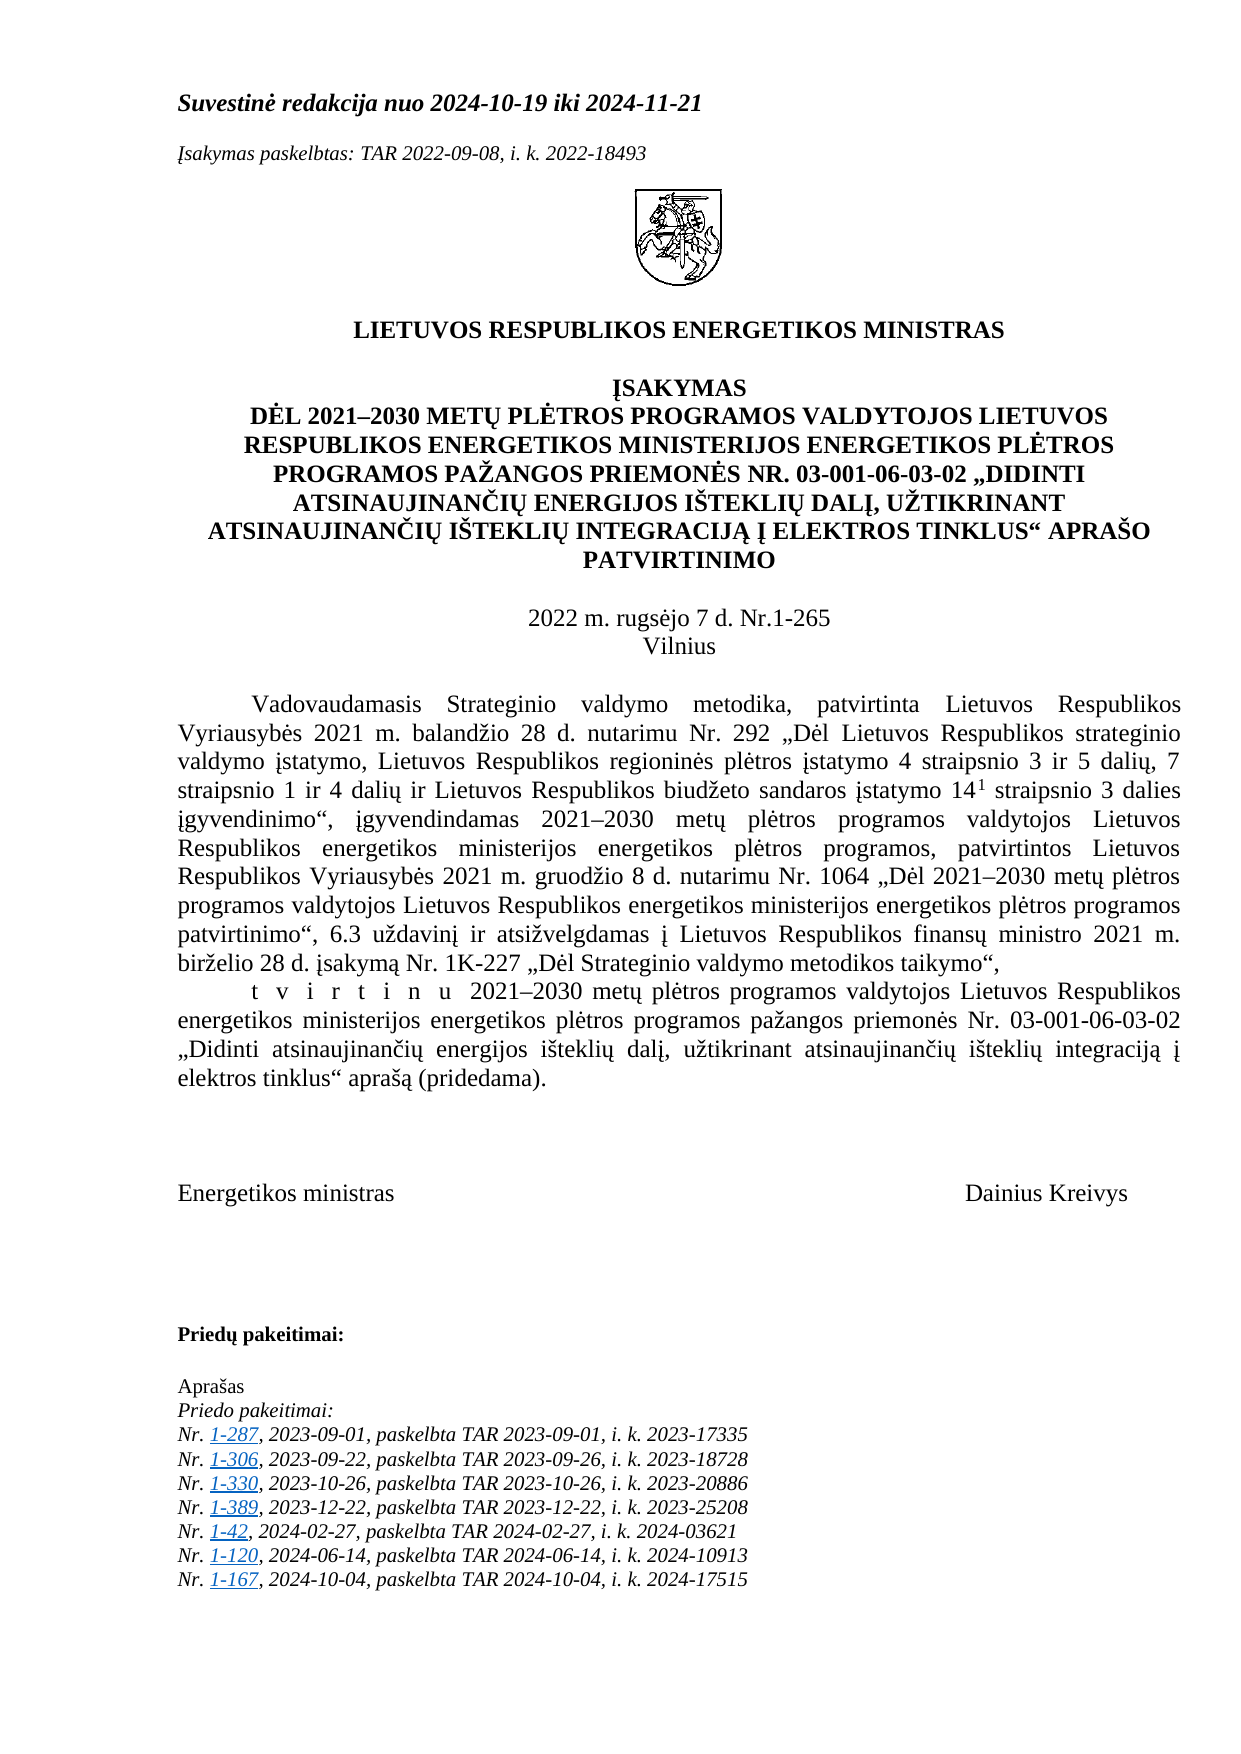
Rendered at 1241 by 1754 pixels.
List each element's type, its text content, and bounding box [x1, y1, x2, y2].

text Energetikos ministras Dainius Kreivys [177, 1178, 1211, 1206]
text Nr. 1-42, 2024-02-27, paskelbta TAR 2024-02-27, i. k. 2024-03621 [177, 1519, 1181, 1543]
text 2022 m. rugsėjo 7 d. Nr.1-265 [177, 603, 1181, 631]
text Nr. 1-389, 2023-12-22, paskelbta TAR 2023-12-22, i. k. 2023-25208 [177, 1494, 1181, 1519]
text Nr. 1-330, 2023-10-26, paskelbta TAR 2023-10-26, i. k. 2023-20886 [177, 1471, 1181, 1494]
text t v i r t i n u 2021–2030 metų plėtros programos valdytojos Lietuvos Respublikos energetikos ministerijos energetikos plėtros programos pažangos priemonės Nr. 03-001-06-03-02 „Didinti atsinaujinančių energijos išteklių dalį, užtikrinant atsinaujinančių išteklių integraciją į elektros tinklus“ aprašą (pridedama). [177, 976, 1181, 1091]
text Vadovaudamasis Strateginio valdymo metodika, patvirtinta Lietuvos Respublikos Vyriausybės 2021 m. balandžio 28 d. nutarimu Nr. 292 „Dėl Lietuvos Respublikos strateginio valdymo įstatymo, Lietuvos Respublikos regioninės plėtros įstatymo 4 straipsnio 3 ir 5 dalių, 7 straipsnio 1 ir 4 dalių ir Lietuvos Respublikos biudžeto sandaros įstatymo 141 straipsnio 3 dalies įgyvendinimo“, įgyvendindamas 2021–2030 metų plėtros programos valdytojos Lietuvos Respublikos energetikos ministerijos energetikos plėtros programos, patvirtintos Lietuvos Respublikos Vyriausybės 2021 m. gruodžio 8 d. nutarimu Nr. 1064 „Dėl 2021–2030 metų plėtros programos valdytojos Lietuvos Respublikos energetikos ministerijos energetikos plėtros programos patvirtinimo“, 6.3 uždavinį ir atsižvelgdamas į Lietuvos Respublikos finansų ministro 2021 m. birželio 28 d. įsakymą Nr. 1K-227 „Dėl Strateginio valdymo metodikos taikymo“, [177, 689, 1181, 976]
text Suvestinė redakcija nuo 2024-10-19 iki 2024-11-21 [177, 88, 1181, 117]
text Įsakymas paskelbtas: TAR 2022-09-08, i. k. 2022-18493 [177, 141, 1181, 165]
text Aprašas [177, 1374, 1181, 1398]
text Priedų pakeitimai: [177, 1321, 1181, 1346]
text Nr. 1-287, 2023-09-01, paskelbta TAR 2023-09-01, i. k. 2023-17335 [177, 1422, 1181, 1446]
text Nr. 1-120, 2024-06-14, paskelbta TAR 2024-06-14, i. k. 2024-10913 [177, 1543, 1181, 1567]
text Vilnius [177, 631, 1181, 660]
text ĮSAKYMAS [177, 373, 1181, 401]
text Dėl 2021–2030 metų plėtros programos valdytojos Lietuvos Respublikos energetikos ministerijos energetikos plėtros programos pažangos priemonės NR. 03-001-06-03-02 „DIDINTI ATSINAUJINANČIŲ ENERGIJOS IŠTEKLIŲ DALĮ, UŽTIKRINANT ATSINAUJINANČIŲ IŠTEKLIŲ INTEGRACIJĄ Į ELEKTROS TINKLUS“ aprašo patvirtinimo [177, 401, 1181, 574]
text Nr. 1-306, 2023-09-22, paskelbta TAR 2023-09-26, i. k. 2023-18728 [177, 1446, 1181, 1471]
text Priedo pakeitimai: [177, 1398, 1181, 1422]
text LIETUVOS RESPUBLIKOS ENERGETIKOS MINISTRAS [177, 315, 1181, 344]
text Nr. 1-167, 2024-10-04, paskelbta TAR 2024-10-04, i. k. 2024-17515 [177, 1567, 1181, 1591]
